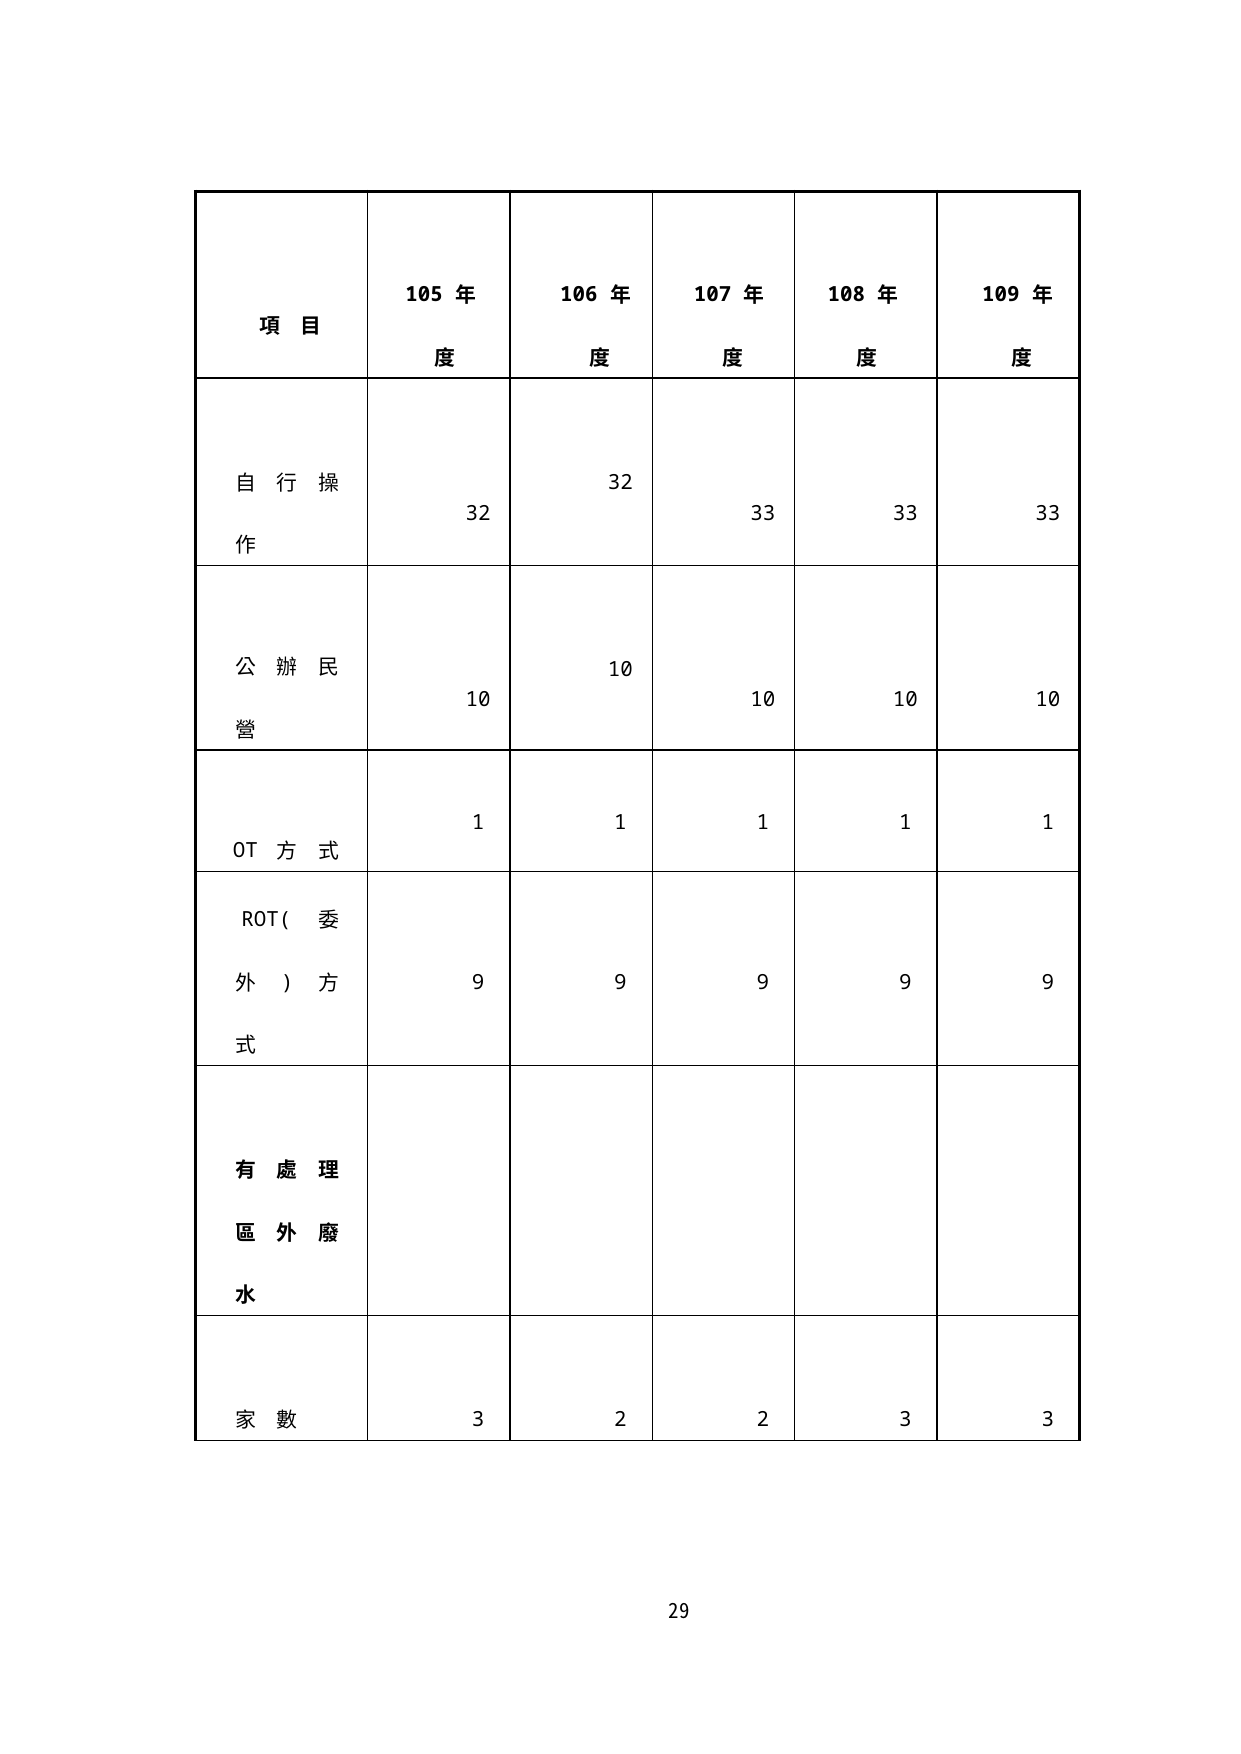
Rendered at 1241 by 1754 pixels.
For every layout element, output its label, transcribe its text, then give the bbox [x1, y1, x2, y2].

table_cell 9 [938, 872, 1078, 1064]
table_cell 10 [938, 566, 1078, 749]
table_cell 32 [511, 379, 652, 564]
table_cell [511, 1066, 652, 1314]
table_cell [368, 1066, 509, 1314]
table_cell 1 [368, 751, 509, 871]
table_cell 1 [938, 751, 1078, 871]
table_cell 自行操作 [197, 379, 367, 564]
table_cell 33 [795, 379, 936, 564]
table_cell 9 [511, 872, 652, 1064]
table_cell 10 [368, 566, 509, 749]
table_cell OT方式 [197, 751, 367, 871]
table_cell [795, 1066, 936, 1314]
table_cell 有處理區外廢水 [197, 1066, 367, 1314]
table_cell 家數 [197, 1316, 367, 1439]
table_cell [653, 1066, 794, 1314]
table_cell 3 [368, 1316, 509, 1439]
table_cell 10 [511, 566, 652, 749]
table_cell 1 [511, 751, 652, 871]
table_header 106年度 [511, 193, 652, 377]
table_cell ROT(委外)方式 [197, 872, 367, 1064]
table_cell 3 [938, 1316, 1078, 1439]
table_cell 9 [653, 872, 794, 1064]
table_cell 2 [511, 1316, 652, 1439]
table_cell 1 [653, 751, 794, 871]
table_cell 33 [653, 379, 794, 564]
table_cell [938, 1066, 1078, 1314]
table_cell 9 [368, 872, 509, 1064]
table_header 107年度 [653, 193, 794, 377]
table_cell 3 [795, 1316, 936, 1439]
table_header 109年度 [938, 193, 1078, 377]
table_cell 10 [653, 566, 794, 749]
table_cell 2 [653, 1316, 794, 1439]
table_cell 1 [795, 751, 936, 871]
table_header 105年度 [368, 193, 509, 377]
table_cell 33 [938, 379, 1078, 564]
table_cell 9 [795, 872, 936, 1064]
table_cell 10 [795, 566, 936, 749]
table_header 108年度 [795, 193, 936, 377]
table_cell 32 [368, 379, 509, 564]
table_header 項目 [197, 193, 367, 377]
table_cell 公辦民營 [197, 566, 367, 749]
